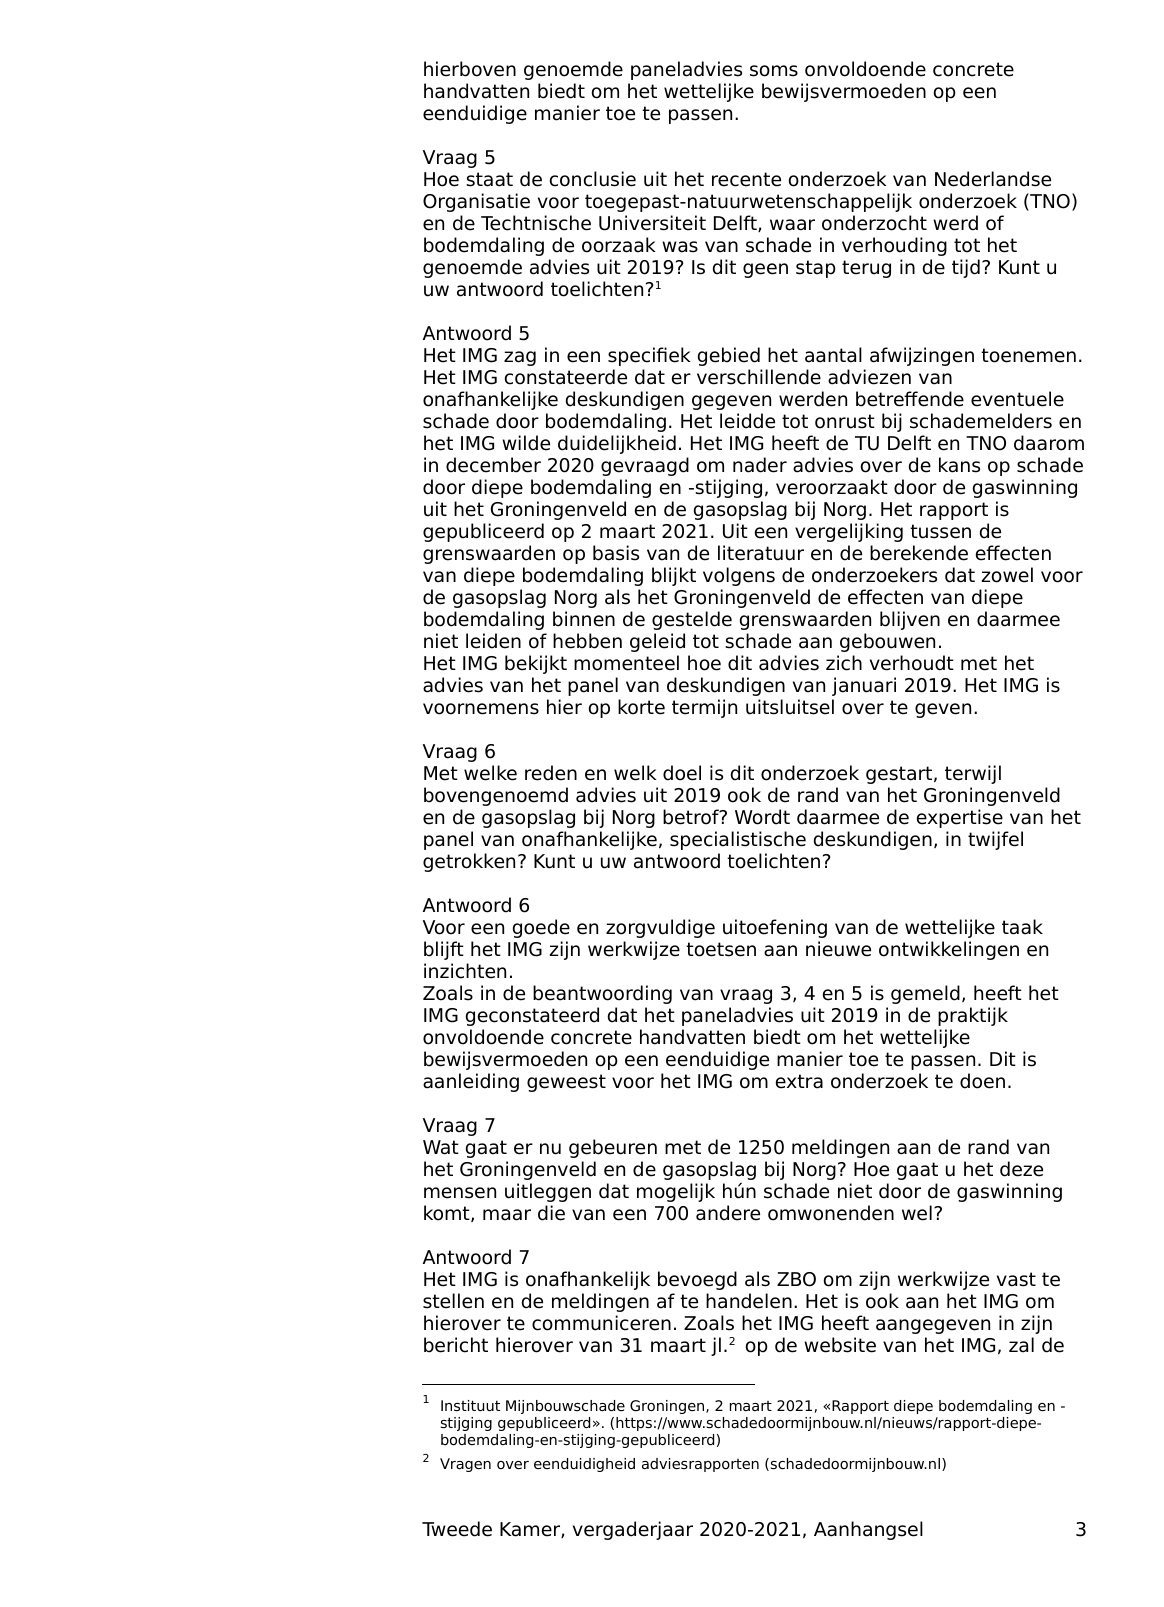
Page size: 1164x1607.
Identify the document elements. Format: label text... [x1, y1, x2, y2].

text Vraag 5 [422, 147, 1087, 169]
text Hoe staat de conclusie uit het recente onderzoek van Nederlandse Organisatie voor toegepast-natuurwetenschappelijk onderzoek (TNO) en de Techtnische Universiteit Delft, waar onderzocht werd of bodemdaling de oorzaak was van schade in verhouding tot het genoemde advies uit 2019? Is dit geen stap terug in de tijd? Kunt u uw antwoord toelichten? [422, 169, 1087, 301]
text Voor een goede en zorgvuldige uitoefening van de wettelijke taak blijft het IMG zijn werkwijze toetsen aan nieuwe ontwikkelingen en inzichten. [422, 917, 1087, 983]
text hierboven genoemde paneladvies soms onvoldoende concrete handvatten biedt om het wettelijke bewijsvermoeden op een eenduidige manier toe te passen. [422, 59, 1087, 125]
text Vraag 7 [422, 1115, 1087, 1137]
text Instituut Mijnbouwschade Groningen, 2 maart 2021, «Rapport diepe bodemdaling en -stijging gepubliceerd». (https://www.schadedoormijnbouw.nl/nieuws/rapport-diepe-bodemdaling-en-stijging-gepubliceerd) [422, 1393, 1087, 1449]
text Antwoord 6 [422, 895, 1087, 917]
text Het IMG zag in een specifiek gebied het aantal afwijzingen toenemen. Het IMG constateerde dat er verschillende adviezen van onafhankelijke deskundigen gegeven werden betreffende eventuele schade door bodemdaling. Het leidde tot onrust bij schademelders en het IMG wilde duidelijkheid. Het IMG heeft de TU Delft en TNO daarom in december 2020 gevraagd om nader advies over de kans op schade door diepe bodemdaling en -stijging, veroorzaakt door de gaswinning uit het Groningenveld en de gasopslag bij Norg. Het rapport is gepubliceerd op 2 maart 2021. Uit een vergelijking tussen de grenswaarden op basis van de literatuur en de berekende effecten van diepe bodemdaling blijkt volgens de onderzoekers dat zowel voor de gasopslag Norg als het Groningenveld de effecten van diepe bodemdaling binnen de gestelde grenswaarden blijven en daarmee niet leiden of hebben geleid tot schade aan gebouwen. [422, 345, 1087, 653]
text Het IMG is onafhankelijk bevoegd als ZBO om zijn werkwijze vast te stellen en de meldingen af te handelen. Het is ook aan het IMG om hierover te communiceren. Zoals het IMG heeft aangegeven in zijn bericht hierover van 31 maart jl. op de website van het IMG, zal de [422, 1269, 1087, 1357]
text Antwoord 5 [422, 323, 1087, 345]
text Zoals in de beantwoording van vraag 3, 4 en 5 is gemeld, heeft het IMG geconstateerd dat het paneladvies uit 2019 in de praktijk onvoldoende concrete handvatten biedt om het wettelijke bewijsvermoeden op een eenduidige manier toe te passen. Dit is aanleiding geweest voor het IMG om extra onderzoek te doen. [422, 983, 1087, 1093]
text Het IMG bekijkt momenteel hoe dit advies zich verhoudt met het advies van het panel van deskundigen van januari 2019. Het IMG is voornemens hier op korte termijn uitsluitsel over te geven. [422, 653, 1087, 719]
text Vraag 6 [422, 741, 1087, 763]
text Met welke reden en welk doel is dit onderzoek gestart, terwijl bovengenoemd advies uit 2019 ook de rand van het Groningenveld en de gasopslag bij Norg betrof? Wordt daarmee de expertise van het panel van onafhankelijke, specialistische deskundigen, in twijfel getrokken? Kunt u uw antwoord toelichten? [422, 763, 1087, 873]
text Vragen over eenduidigheid adviesrapporten (schadedoormijnbouw.nl) [422, 1452, 1087, 1474]
text Wat gaat er nu gebeuren met de 1250 meldingen aan de rand van het Groningenveld en de gasopslag bij Norg? Hoe gaat u het deze mensen uitleggen dat mogelijk hún schade niet door de gaswinning komt, maar die van een 700 andere omwonenden wel? [422, 1137, 1087, 1225]
text Antwoord 7 [422, 1247, 1087, 1269]
